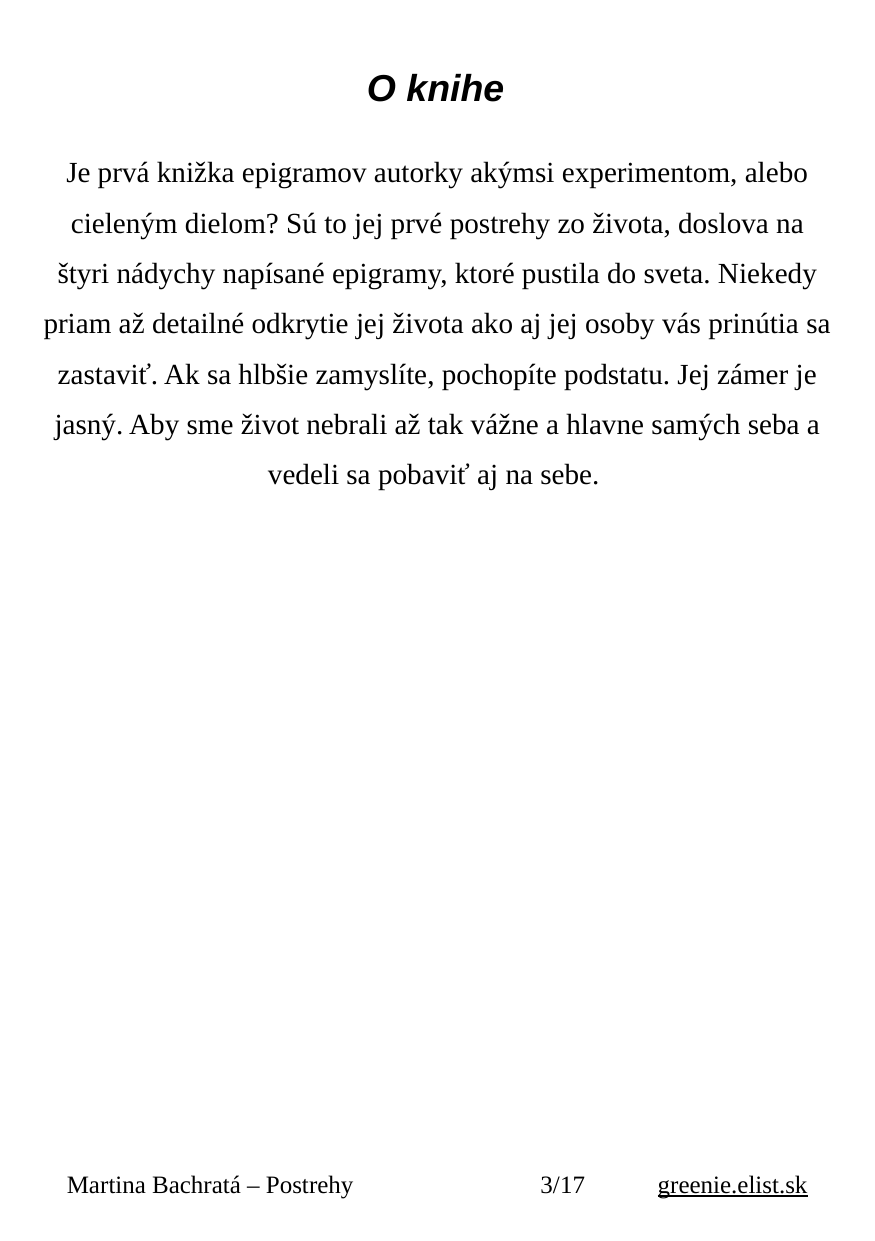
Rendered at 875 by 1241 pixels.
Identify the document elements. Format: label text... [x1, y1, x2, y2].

subtitle O knihe [41, 66, 833, 109]
text Je prvá knižka epigramov autorky akýmsi experimentom, alebo cieleným dielom? Sú to jej prvé postrehy zo života, doslova na štyri nádychy napísané epigramy, ktoré pustila do sveta. Niekedy priam až detailné odkrytie jej života ako aj jej osoby vás prinútia sa zastaviť. Ak sa hlbšie zamyslíte, pochopíte podstatu. Jej zámer je jasný. Aby sme život nebrali až tak vážne a hlavne samých seba a vedeli sa pobaviť aj na sebe. [41, 156, 833, 491]
